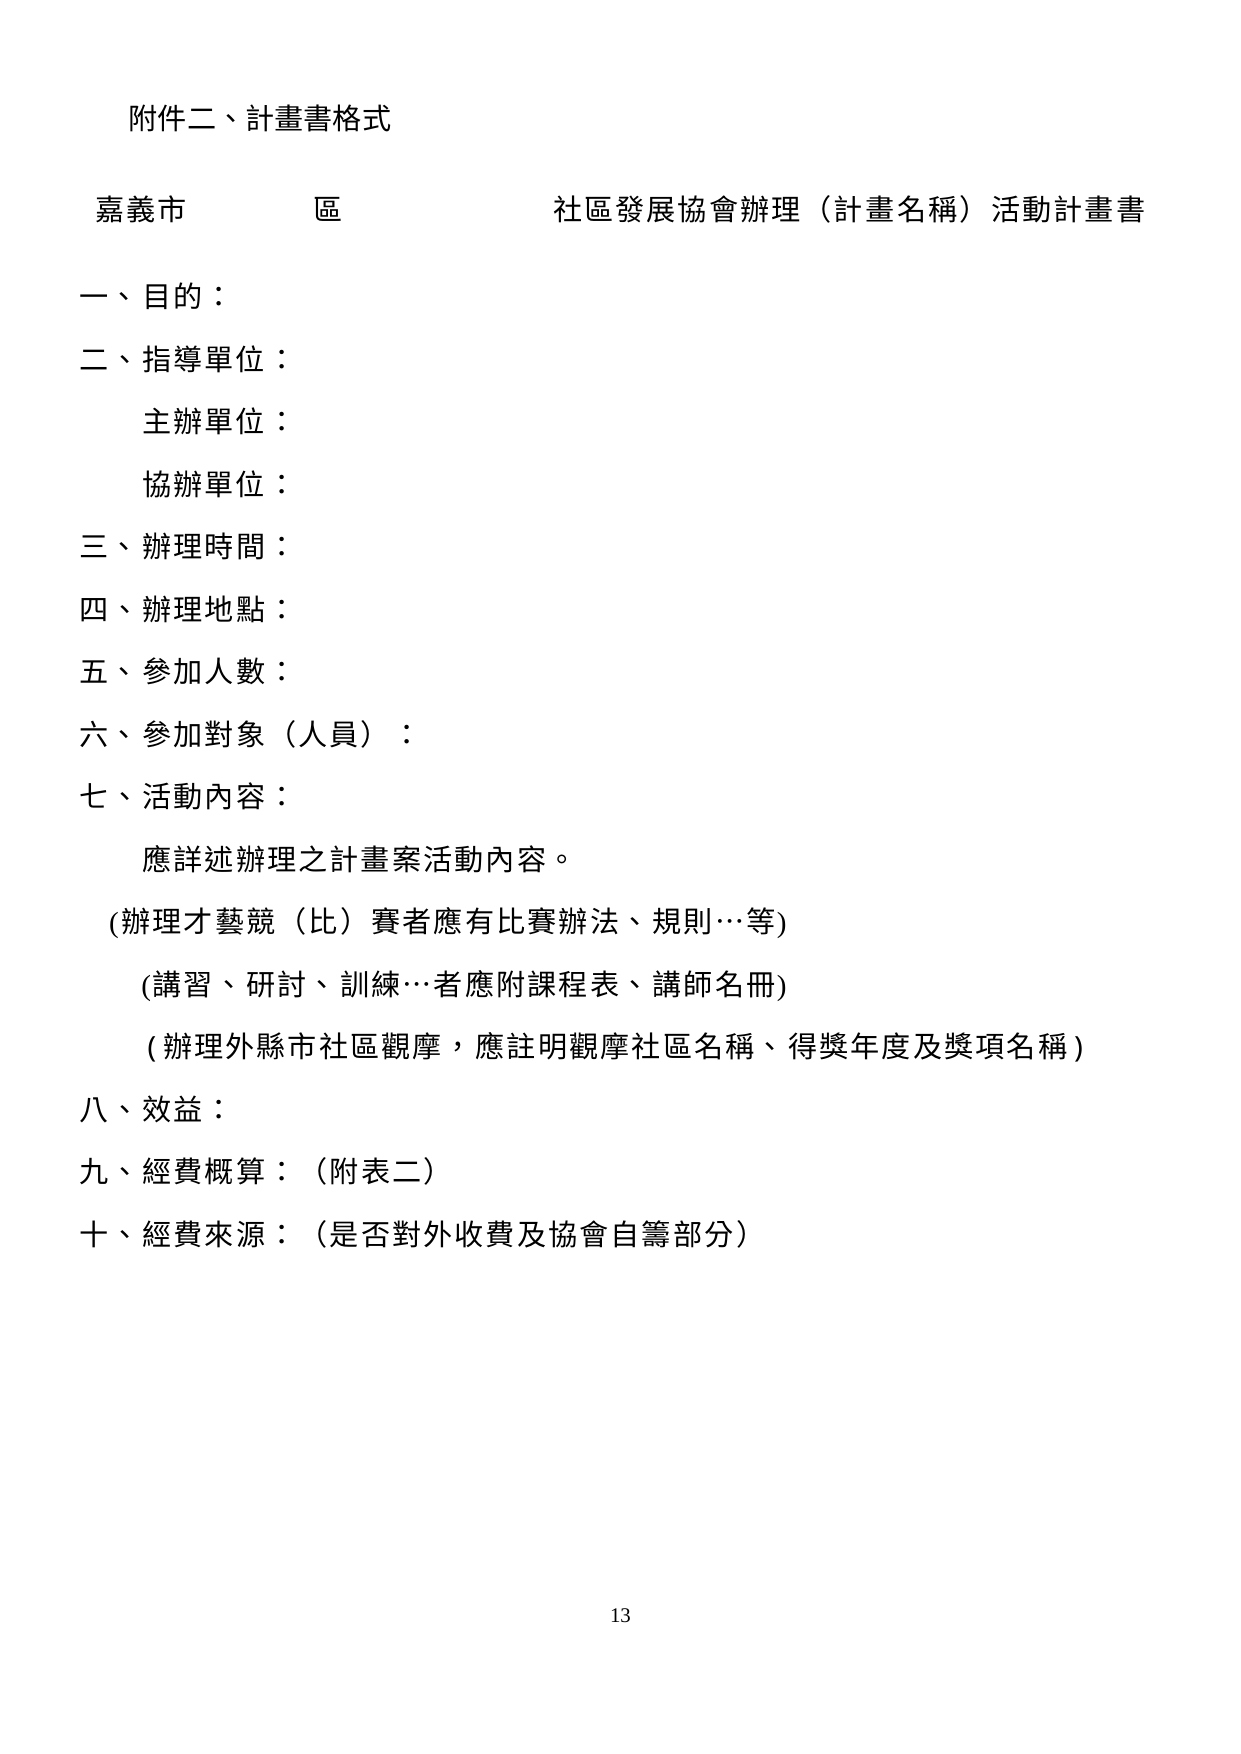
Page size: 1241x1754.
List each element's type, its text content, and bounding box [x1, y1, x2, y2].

text 三、辦理時間： [78, 503, 1162, 566]
text 六、參加對象（人員）： [78, 691, 1162, 753]
text 二、指導單位： [78, 316, 1162, 378]
text (辦理才藝競（比）賽者應有比賽辦法、規則…等) [78, 878, 1162, 941]
text 協辦單位： [137, 441, 1162, 503]
text 四、辦理地點： [78, 566, 1162, 628]
text 七、活動內容： [78, 753, 1162, 816]
text 五、參加人數： [78, 628, 1162, 691]
text (講習、研討、訓練…者應附課程表、講師名冊) [137, 941, 1162, 1003]
text 應詳述辦理之計畫案活動內容。 [137, 816, 1162, 878]
text (辦理外縣市社區觀摩，應註明觀摩社區名稱、得獎年度及獎項名稱) [137, 1003, 1162, 1066]
text 嘉義市 區 社區發展協會辦理（計畫名稱）活動計畫書 [78, 166, 1162, 228]
text 八、效益： [78, 1066, 1162, 1128]
text 主辦單位： [137, 378, 1162, 441]
text 十、經費來源：（是否對外收費及協會自籌部分） [78, 1191, 1162, 1253]
text 九、經費概算：（附表二） [78, 1128, 1162, 1191]
text 一、目的： [78, 253, 1162, 316]
text 附件二、計畫書格式 [78, 96, 1162, 138]
